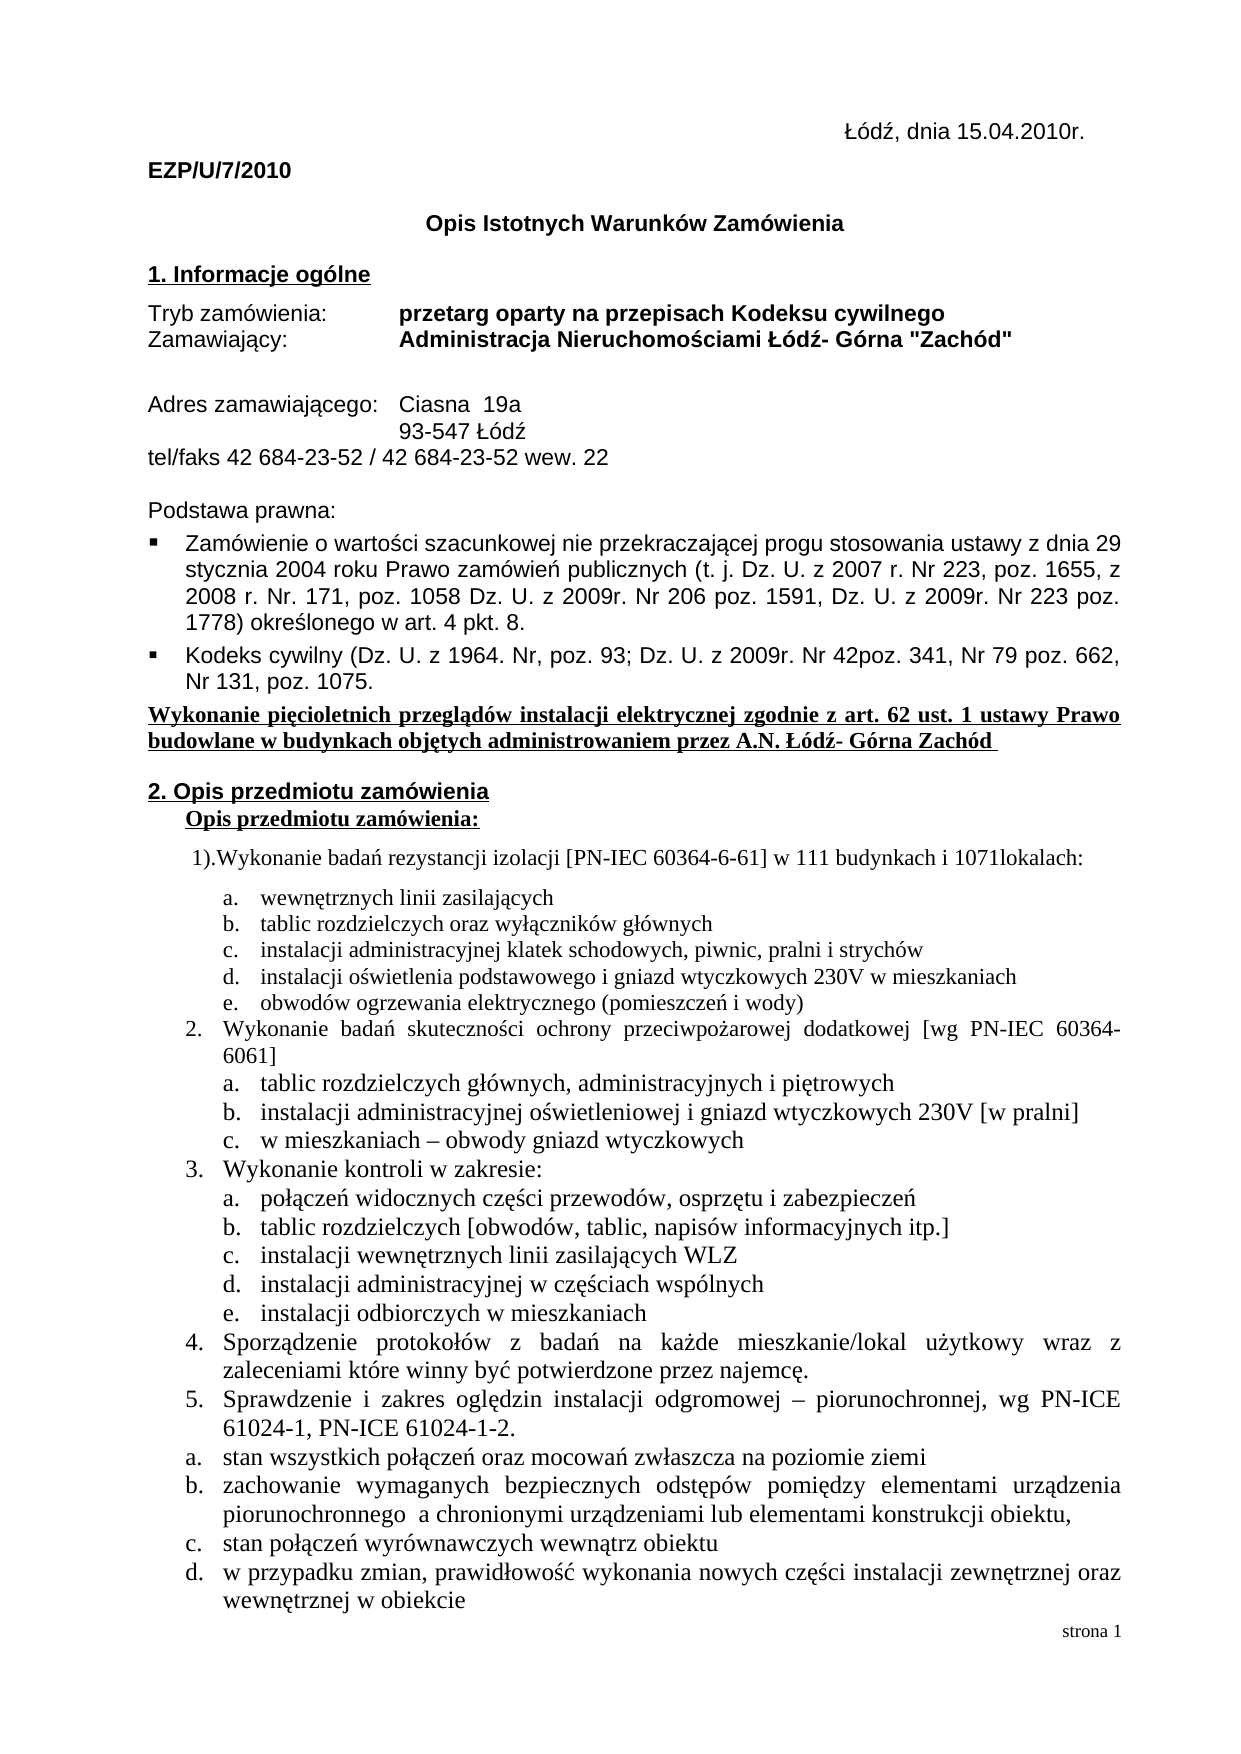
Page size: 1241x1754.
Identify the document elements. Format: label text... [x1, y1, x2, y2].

text tel/faks 42 684-23-52 / 42 684-23-52 wew. 22 [148, 444, 1122, 471]
title EZP/U/7/2010 [148, 157, 1122, 183]
text Tryb zamówienia: przetarg oparty na przepisach Kodeksu cywilnego [148, 300, 1122, 326]
text Adres zamawiającego: Ciasna 19a [148, 391, 1122, 418]
list zachowanie wymaganych bezpiecznych odstępów pomiędzy elementami urządzenia piorunochronnego a chronionymi urządzeniami lub elementami konstrukcji obiektu, [185, 1471, 1122, 1528]
list instalacji odbiorczych w mieszkaniach [223, 1298, 1122, 1327]
list wewnętrznych linii zasilających [223, 884, 1122, 910]
list Zamówienie o wartości szacunkowej nie przekraczającej progu stosowania ustawy z dnia 29 stycznia 2004 roku Prawo zamówień publicznych (t. j. Dz. U. z 2007 r. Nr 223, poz. 1655, z 2008 r. Nr. 171, poz. 1058 Dz. U. z 2009r. Nr 206 poz. 1591, Dz. U. z 2009r. Nr 223 poz. 1778) określonego w art. 4 pkt. 8. [148, 529, 1122, 635]
list Wykonanie kontroli w zakresie: [185, 1154, 1122, 1183]
list obwodów ogrzewania elektrycznego (pomieszczeń i wody) [223, 989, 1122, 1015]
list Kodeks cywilny (Dz. U. z 1964. Nr, poz. 93; Dz. U. z 2009r. Nr 42poz. 341, Nr 79 poz. 662, Nr 131, poz. 1075. [148, 642, 1122, 694]
list tablic rozdzielczych głównych, administracyjnych i piętrowych [223, 1068, 1122, 1097]
subtitle 1. Informacje ogólne [148, 261, 1122, 287]
list tablic rozdzielczych [obwodów, tablic, napisów informacyjnych itp.] [223, 1212, 1122, 1241]
text Opis przedmiotu zamówienia: [185, 805, 1122, 831]
list stan połączeń wyrównawczych wewnątrz obiektu [185, 1528, 1122, 1557]
text 93-547 Łódź [148, 418, 1122, 444]
text 1).Wykonanie badań rezystancji izolacji [PN-IEC 60364-6-61] w 111 budynkach i 1071lokalach: [191, 844, 1122, 871]
list w mieszkaniach – obwody gniazd wtyczkowych [223, 1126, 1122, 1154]
list Sporządzenie protokołów z badań na każde mieszkanie/lokal użytkowy wraz z zaleceniami które winny być potwierdzone przez najemcę. [185, 1327, 1122, 1384]
list połączeń widocznych części przewodów, osprzętu i zabezpieczeń [223, 1183, 1122, 1212]
list instalacji administracyjnej klatek schodowych, piwnic, pralni i strychów [223, 936, 1122, 963]
text Podstawa prawna: [148, 497, 1122, 523]
list instalacji administracyjnej oświetleniowej i gniazd wtyczkowych 230V [w pralni] [223, 1097, 1122, 1126]
list tablic rozdzielczych oraz wyłączników głównych [223, 910, 1122, 936]
text Zamawiający: Administracja Nieruchomościami Łódź- Górna "Zachód" [148, 326, 1122, 353]
list instalacji administracyjnej w częściach wspólnych [223, 1269, 1122, 1298]
subtitle 2. Opis przedmiotu zamówienia [148, 778, 1122, 805]
text Wykonanie pięcioletnich przeglądów instalacji elektrycznej zgodnie z art. 62 ust. 1 ustawy Prawo budowlane w budynkach objętych administrowaniem przez A.N. Łódź- Górna Zachód [148, 701, 1122, 753]
list instalacji oświetlenia podstawowego i gniazd wtyczkowych 230V w mieszkaniach [223, 963, 1122, 989]
title Łódź, dnia 15.04.2010r. [148, 118, 1122, 144]
list w przypadku zmian, prawidłowość wykonania nowych części instalacji zewnętrznej oraz wewnętrznej w obiekcie [185, 1557, 1122, 1614]
list Wykonanie badań skuteczności ochrony przeciwpożarowej dodatkowej [wg PN-IEC 60364-6061] [185, 1015, 1122, 1068]
list instalacji wewnętrznych linii zasilających WLZ [223, 1241, 1122, 1269]
title Opis Istotnych Warunków Zamówienia [148, 210, 1122, 236]
list stan wszystkich połączeń oraz mocowań zwłaszcza na poziomie ziemi [185, 1442, 1122, 1471]
list Sprawdzenie i zakres oględzin instalacji odgromowej – piorunochronnej, wg PN-ICE 61024-1, PN-ICE 61024-1-2. [185, 1384, 1122, 1442]
